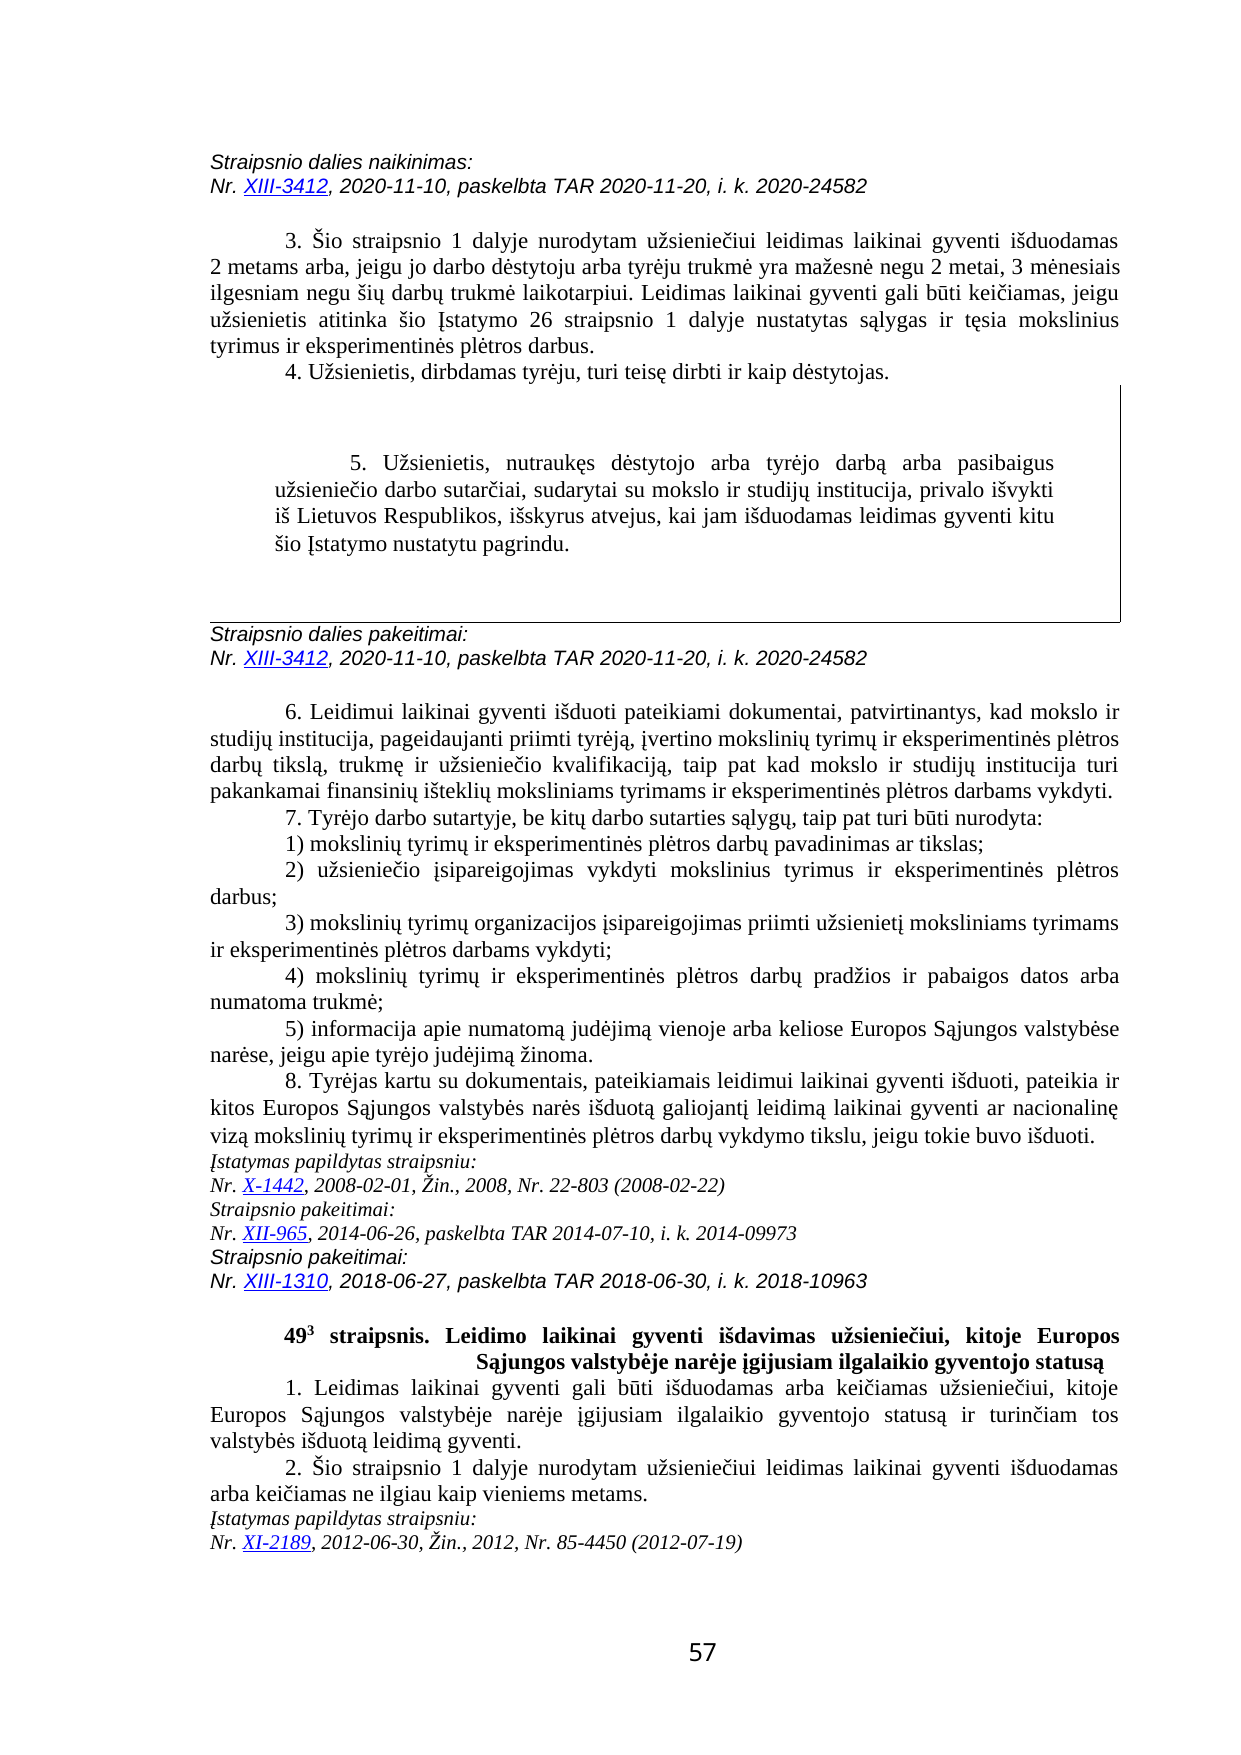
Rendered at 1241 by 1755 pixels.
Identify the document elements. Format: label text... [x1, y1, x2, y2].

text Straipsnio dalies pakeitimai: [210, 622, 1120, 646]
text Įstatymas papildytas straipsniu: [210, 1506, 1120, 1530]
text Straipsnio pakeitimai: [210, 1197, 1120, 1221]
text 1. Leidimas laikinai gyventi gali būti išduodamas arba keičiamas užsieniečiui, kitoje Europos Sąjungos valstybėje narėje įgijusiam ilgalaikio gyventojo statusą ir turinčiam tos valstybės išduotą leidimą gyventi. [210, 1374, 1120, 1453]
text Straipsnio pakeitimai: [210, 1245, 1120, 1269]
text Nr. XIII-3412, 2020-11-10, paskelbta TAR 2020-11-20, i. k. 2020-24582 [210, 174, 1120, 198]
text 7. Tyrėjo darbo sutartyje, be kitų darbo sutarties sąlygų, taip pat turi būti nurodyta: [210, 804, 1120, 830]
text 3. Šio straipsnio 1 dalyje nurodytam užsieniečiui leidimas laikinai gyventi išduodamas 2 metams arba, jeigu jo darbo dėstytoju arba tyrėju trukmė yra mažesnė negu 2 metai, 3 mėnesiais ilgesniam negu šių darbų trukmė laikotarpiui. Leidimas laikinai gyventi gali būti keičiamas, jeigu užsienietis atitinka šio Įstatymo 26 straipsnio 1 dalyje nustatytas sąlygas ir tęsia mokslinius tyrimus ir eksperimentinės plėtros darbus. [210, 227, 1120, 358]
text 6. Leidimui laikinai gyventi išduoti pateikiami dokumentai, patvirtinantys, kad mokslo ir studijų institucija, pageidaujanti priimti tyrėją, įvertino mokslinių tyrimų ir eksperimentinės plėtros darbų tikslą, trukmę ir užsieniečio kvalifikaciją, taip pat kad mokslo ir studijų institucija turi pakankamai finansinių išteklių moksliniams tyrimams ir eksperimentinės plėtros darbams vykdyti. [210, 698, 1120, 804]
text Straipsnio dalies naikinimas: [210, 150, 1120, 174]
text 8. Tyrėjas kartu su dokumentais, pateikiamais leidimui laikinai gyventi išduoti, pateikia ir kitos Europos Sąjungos valstybės narės išduotą galiojantį leidimą laikinai gyventi ar nacionalinę vizą mokslinių tyrimų ir eksperimentinės plėtros darbų vykdymo tikslu, jeigu tokie buvo išduoti. [210, 1067, 1120, 1149]
text 2) užsieniečio įsipareigojimas vykdyti mokslinius tyrimus ir eksperimentinės plėtros darbus; [210, 857, 1120, 909]
text Įstatymas papildytas straipsniu: [210, 1149, 1120, 1173]
text 493 straipsnis. Leidimo laikinai gyventi išdavimas užsieniečiui, kitoje Europos Sąjungos valstybėje narėje įgijusiam ilgalaikio gyventojo statusą [284, 1322, 1120, 1374]
text 1) mokslinių tyrimų ir eksperimentinės plėtros darbų pavadinimas ar tikslas; [210, 830, 1120, 857]
text Nr. XI-2189, 2012-06-30, Žin., 2012, Nr. 85-4450 (2012-07-19) [210, 1530, 1120, 1554]
text Nr. X-1442, 2008-02-01, Žin., 2008, Nr. 22-803 (2008-02-22) [210, 1173, 1120, 1197]
text 3) mokslinių tyrimų organizacijos įsipareigojimas priimti užsienietį moksliniams tyrimams ir eksperimentinės plėtros darbams vykdyti; [210, 909, 1120, 962]
text 5) informacija apie numatomą judėjimą vienoje arba keliose Europos Sąjungos valstybėse narėse, jeigu apie tyrėjo judėjimą žinoma. [210, 1015, 1120, 1067]
text Nr. XII-965, 2014-06-26, paskelbta TAR 2014-07-10, i. k. 2014-09973 [210, 1221, 1120, 1245]
text 5. Užsienietis, nutraukęs dėstytojo arba tyrėjo darbą arba pasibaigus užsieniečio darbo sutarčiai, sudarytai su mokslo ir studijų institucija, privalo išvykti iš Lietuvos Respublikos, išskyrus atvejus, kai jam išduodamas leidimas gyventi kitu šio Įstatymo nustatytu pagrindu. [210, 385, 1120, 622]
text 2. Šio straipsnio 1 dalyje nurodytam užsieniečiui leidimas laikinai gyventi išduodamas arba keičiamas ne ilgiau kaip vieniems metams. [210, 1453, 1120, 1506]
text 4) mokslinių tyrimų ir eksperimentinės plėtros darbų pradžios ir pabaigos datos arba numatoma trukmė; [210, 962, 1120, 1015]
text 4. Užsienietis, dirbdamas tyrėju, turi teisę dirbti ir kaip dėstytojas. [210, 358, 1120, 385]
text Nr. XIII-1310, 2018-06-27, paskelbta TAR 2018-06-30, i. k. 2018-10963 [210, 1269, 1120, 1293]
text Nr. XIII-3412, 2020-11-10, paskelbta TAR 2020-11-20, i. k. 2020-24582 [210, 646, 1120, 670]
